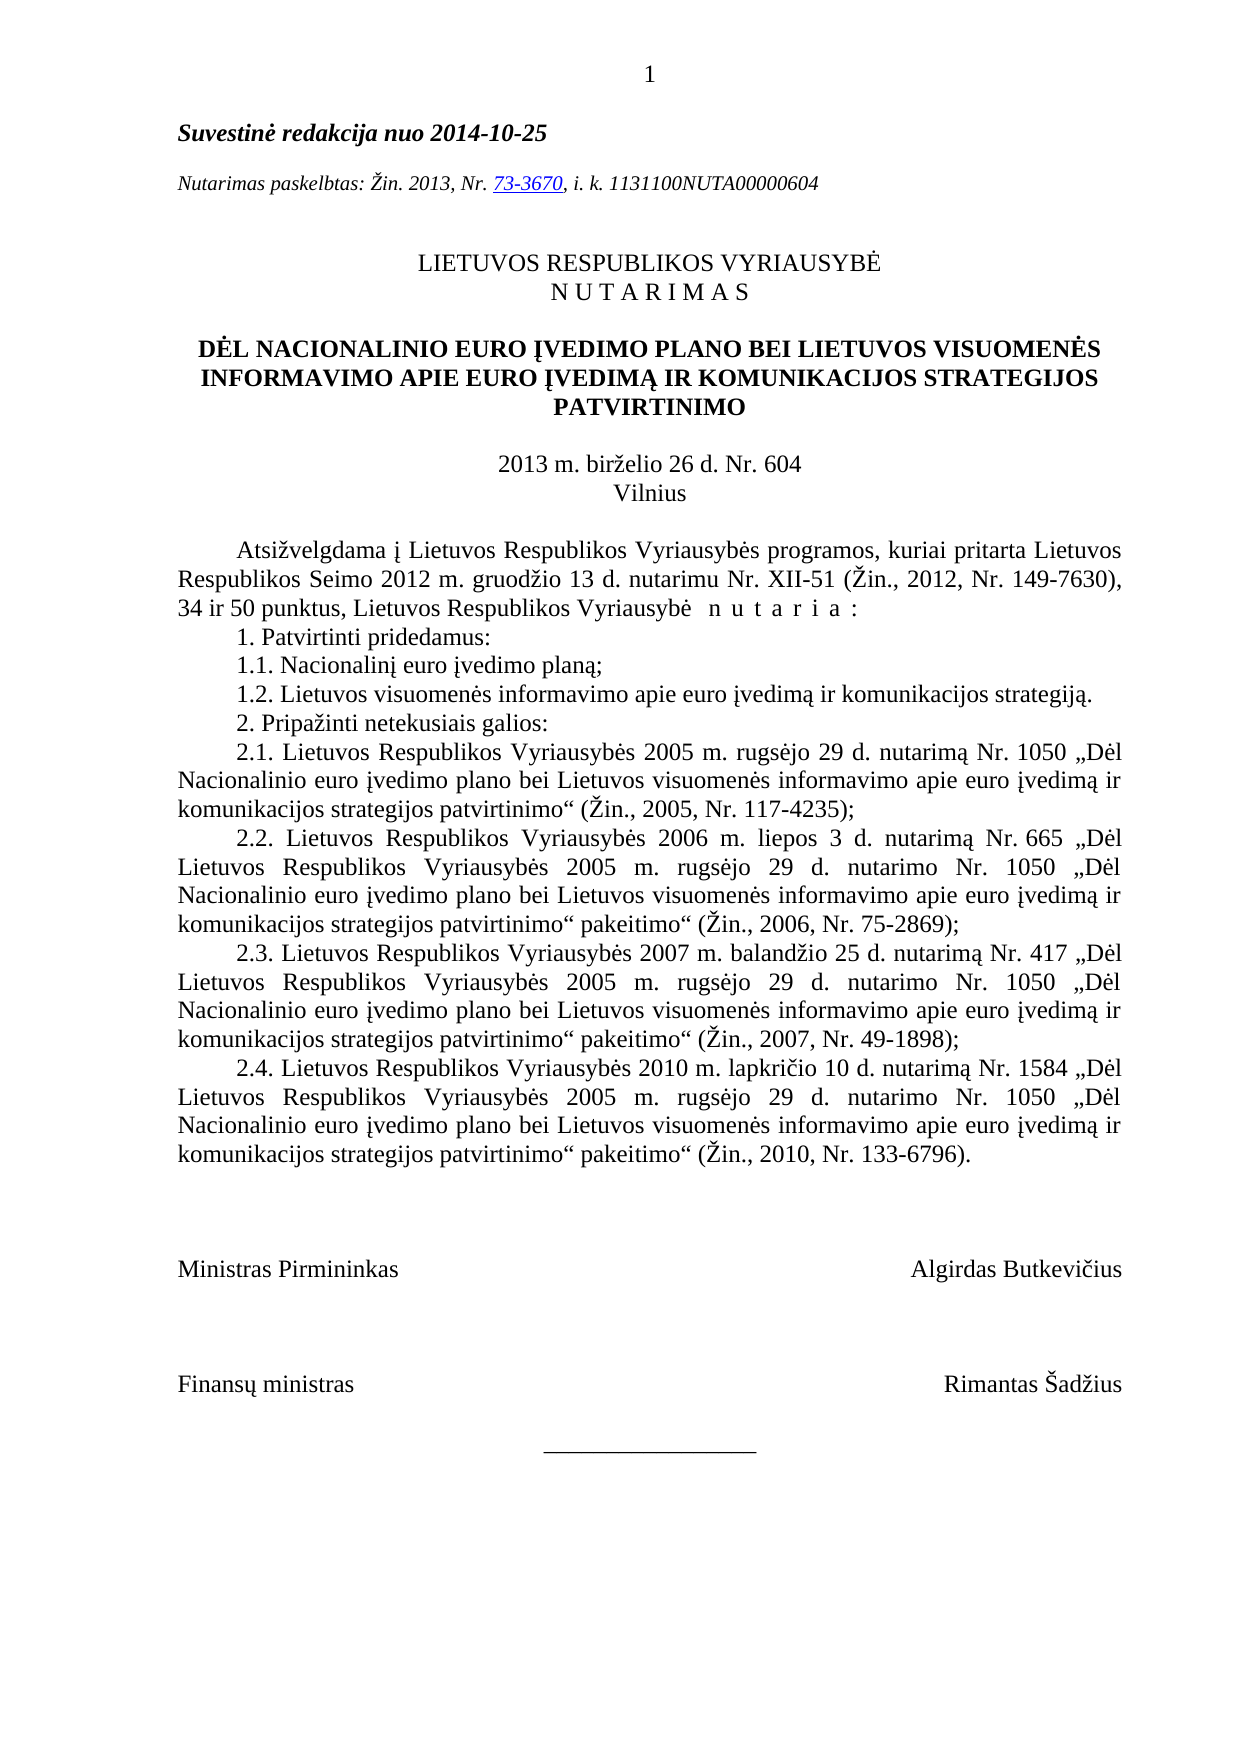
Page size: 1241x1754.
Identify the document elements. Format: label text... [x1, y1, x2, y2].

text 2013 m. birželio 26 d. Nr. 604 [177, 449, 1122, 478]
text Lietuvos Respublikos Vyriausybė [177, 248, 1122, 277]
text 2. Pripažinti netekusiais galios: [177, 708, 1122, 737]
text Ministras Pirmininkas Algirdas Butkevičius [177, 1254, 1122, 1283]
text 2.2. Lietuvos Respublikos Vyriausybės 2006 m. liepos 3 d. nutarimą Nr. 665 „Dėl Lietuvos Respublikos Vyriausybės 2005 m. rugsėjo 29 d. nutarimo Nr. 1050 „Dėl Nacionalinio euro įvedimo plano bei Lietuvos visuomenės informavimo apie euro įvedimą ir komunikacijos strategijos patvirtinimo“ pakeitimo“ (Žin., 2006, Nr. 75-2869); [177, 823, 1122, 938]
text _________________ [177, 1427, 1122, 1455]
text Atsižvelgdama į Lietuvos Respublikos Vyriausybės programos, kuriai pritarta Lietuvos Respublikos Seimo 2012 m. gruodžio 13 d. nutarimu Nr. XII-51 (Žin., 2012, Nr. 149-7630), 34 ir 50 punktus, Lietuvos Respublikos Vyriausybė nutaria: [177, 535, 1122, 622]
text Dėl NACIONALINIO EURO ĮVEDIMO PLANO BEI LIETUVOS VISUOMENĖS INFORMAVIMO APIE EURO ĮVEDIMĄ IR KOMUNIKACIJOS STRATEGIJOS PATVIRTINIMO [177, 334, 1122, 420]
text Finansų ministras Rimantas Šadžius [177, 1369, 1122, 1398]
text 2.3. Lietuvos Respublikos Vyriausybės 2007 m. balandžio 25 d. nutarimą Nr. 417 „Dėl Lietuvos Respublikos Vyriausybės 2005 m. rugsėjo 29 d. nutarimo Nr. 1050 „Dėl Nacionalinio euro įvedimo plano bei Lietuvos visuomenės informavimo apie euro įvedimą ir komunikacijos strategijos patvirtinimo“ pakeitimo“ (Žin., 2007, Nr. 49-1898); [177, 938, 1122, 1053]
text Vilnius [177, 478, 1122, 507]
text 1.2. Lietuvos visuomenės informavimo apie euro įvedimą ir komunikacijos strategiją. [177, 679, 1122, 708]
text NUTARIMAS [177, 277, 1122, 305]
text 1.1. Nacionalinį euro įvedimo planą; [177, 650, 1122, 679]
text 2.4. Lietuvos Respublikos Vyriausybės 2010 m. lapkričio 10 d. nutarimą Nr. 1584 „Dėl Lietuvos Respublikos Vyriausybės 2005 m. rugsėjo 29 d. nutarimo Nr. 1050 „Dėl Nacionalinio euro įvedimo plano bei Lietuvos visuomenės informavimo apie euro įvedimą ir komunikacijos strategijos patvirtinimo“ pakeitimo“ (Žin., 2010, Nr. 133-6796). [177, 1053, 1122, 1168]
text Suvestinė redakcija nuo 2014-10-25 [177, 118, 1122, 147]
text 2.1. Lietuvos Respublikos Vyriausybės 2005 m. rugsėjo 29 d. nutarimą Nr. 1050 „Dėl Nacionalinio euro įvedimo plano bei Lietuvos visuomenės informavimo apie euro įvedimą ir komunikacijos strategijos patvirtinimo“ (Žin., 2005, Nr. 117-4235); [177, 737, 1122, 823]
text Nutarimas paskelbtas: Žin. 2013, Nr. 73-3670, i. k. 1131100NUTA00000604 [177, 171, 1122, 195]
text 1. Patvirtinti pridedamus: [177, 622, 1122, 650]
